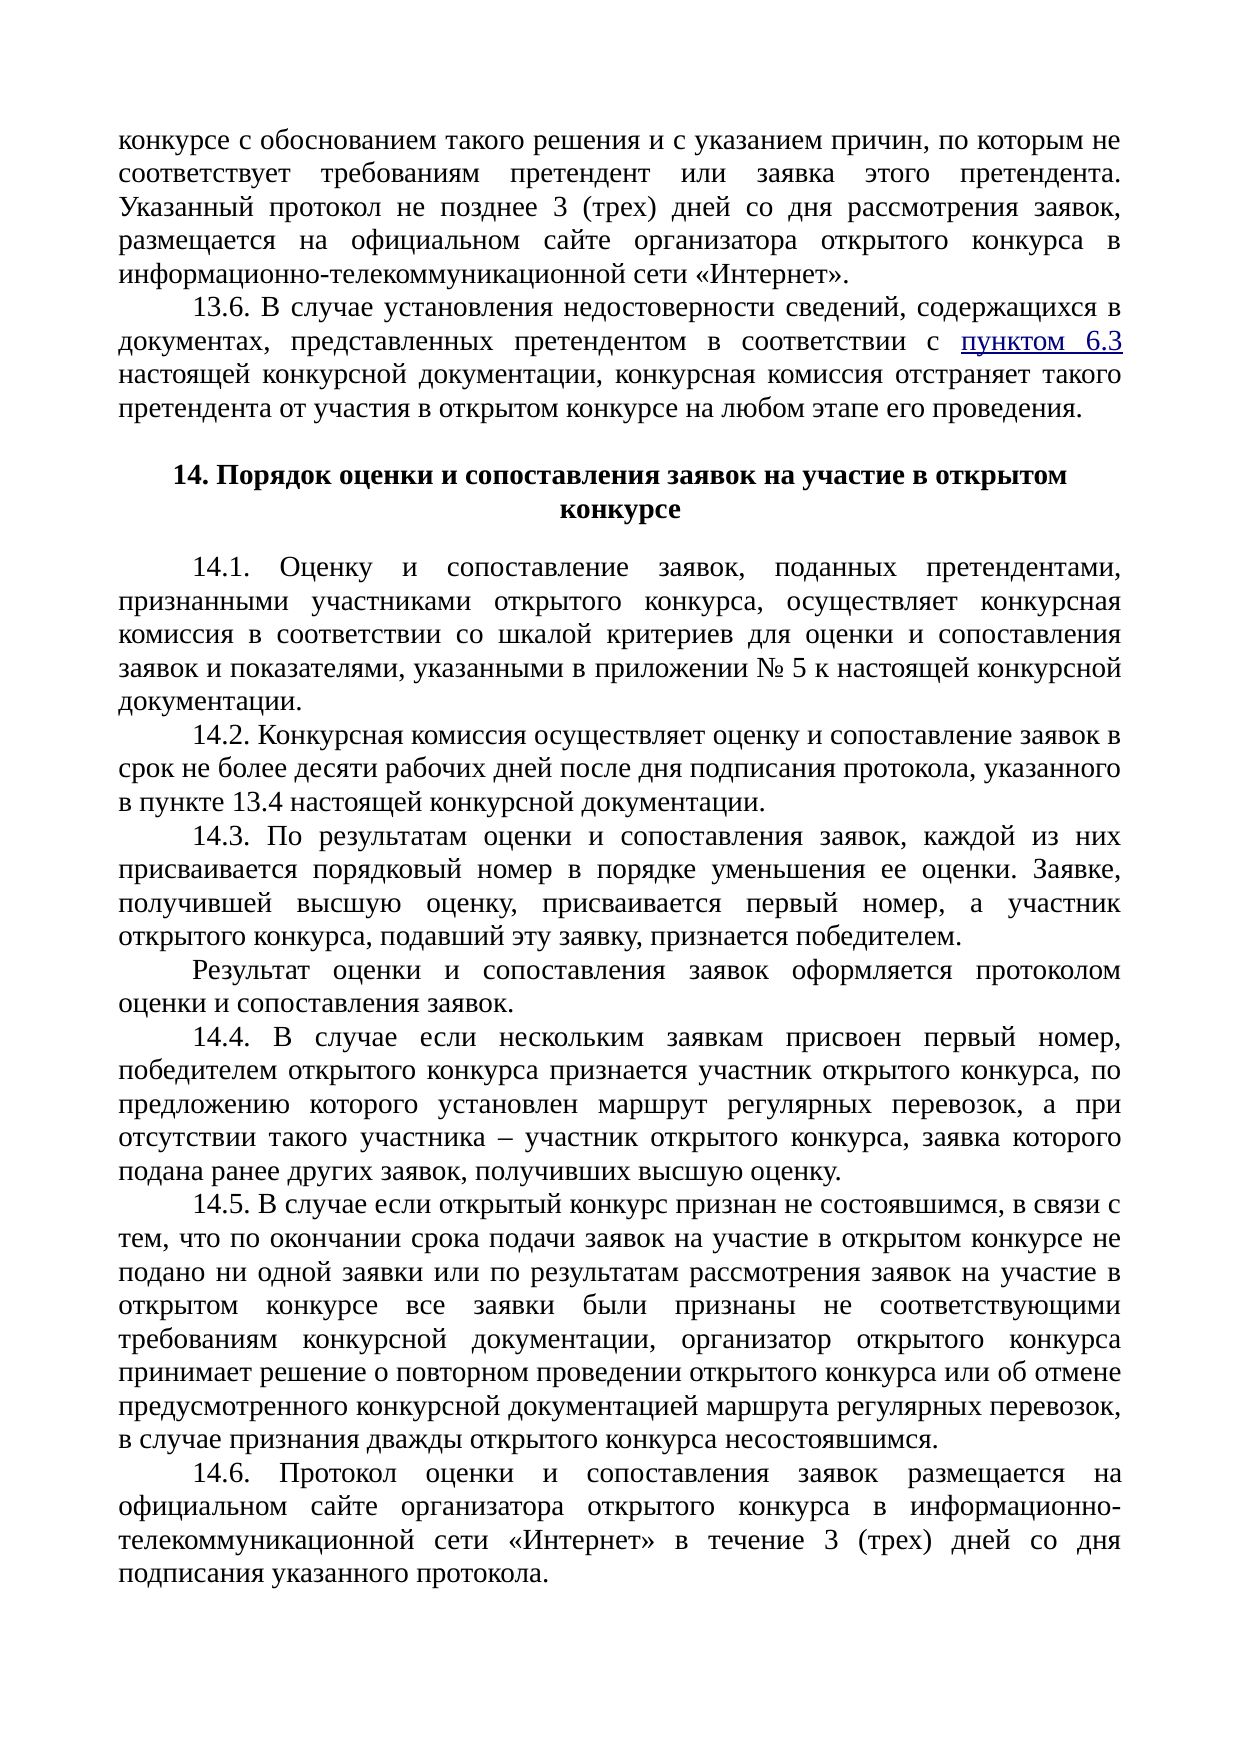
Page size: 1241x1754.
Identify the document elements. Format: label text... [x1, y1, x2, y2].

text 14.5. В случае если открытый конкурс признан не состоявшимся, в связи с тем, что по окончании срока подачи заявок на участие в открытом конкурсе не подано ни одной заявки или по результатам рассмотрения заявок на участие в открытом конкурсе все заявки были признаны не соответствующими требованиям конкурсной документации, организатор открытого конкурса принимает решение о повторном проведении открытого конкурса или об отмене предусмотренного конкурсной документацией маршрута регулярных перевозок, в случае признания дважды открытого конкурса несостоявшимся. [118, 1187, 1122, 1455]
text конкурсе с обоснованием такого решения и с указанием причин, по которым не соответствует требованиям претендент или заявка этого претендента. Указанный протокол не позднее 3 (трех) дней со дня рассмотрения заявок, размещается на официальном сайте организатора открытого конкурса в информационно-телекоммуникационной сети «Интернет». [118, 122, 1122, 289]
text 14.6. Протокол оценки и сопоставления заявок размещается на официальном сайте организатора открытого конкурса в информационно-телекоммуникационной сети «Интернет» в течение 3 (трех) дней со дня подписания указанного протокола. [118, 1455, 1122, 1589]
text 14. Порядок оценки и сопоставления заявок на участие в открытом конкурсе [118, 457, 1122, 524]
text 14.4. В случае если нескольким заявкам присвоен первый номер, победителем открытого конкурса признается участник открытого конкурса, по предложению которого установлен маршрут регулярных перевозок, а при отсутствии такого участника – участник открытого конкурса, заявка которого подана ранее других заявок, получивших высшую оценку. [118, 1019, 1122, 1187]
text 14.3. По результатам оценки и сопоставления заявок, каждой из них присваивается порядковый номер в порядке уменьшения ее оценки. Заявке, получившей высшую оценку, присваивается первый номер, а участник открытого конкурса, подавший эту заявку, признается победителем. [118, 818, 1122, 952]
text 13.6. В случае установления недостоверности сведений, содержащихся в документах, представленных претендентом в соответствии с пунктом 6.3 настоящей конкурсной документации, конкурсная комиссия отстраняет такого претендента от участия в открытом конкурсе на любом этапе его проведения. [118, 289, 1122, 424]
text 14.1. Оценку и сопоставление заявок, поданных претендентами, признанными участниками открытого конкурса, осуществляет конкурсная комиссия в соответствии со шкалой критериев для оценки и сопоставления заявок и показателями, указанными в приложении № 5 к настоящей конкурсной документации. [118, 549, 1122, 717]
text 14.2. Конкурсная комиссия осуществляет оценку и сопоставление заявок в срок не более десяти рабочих дней после дня подписания протокола, указанного в пункте 13.4 настоящей конкурсной документации. [118, 717, 1122, 818]
text Результат оценки и сопоставления заявок оформляется протоколом оценки и сопоставления заявок. [118, 952, 1122, 1019]
